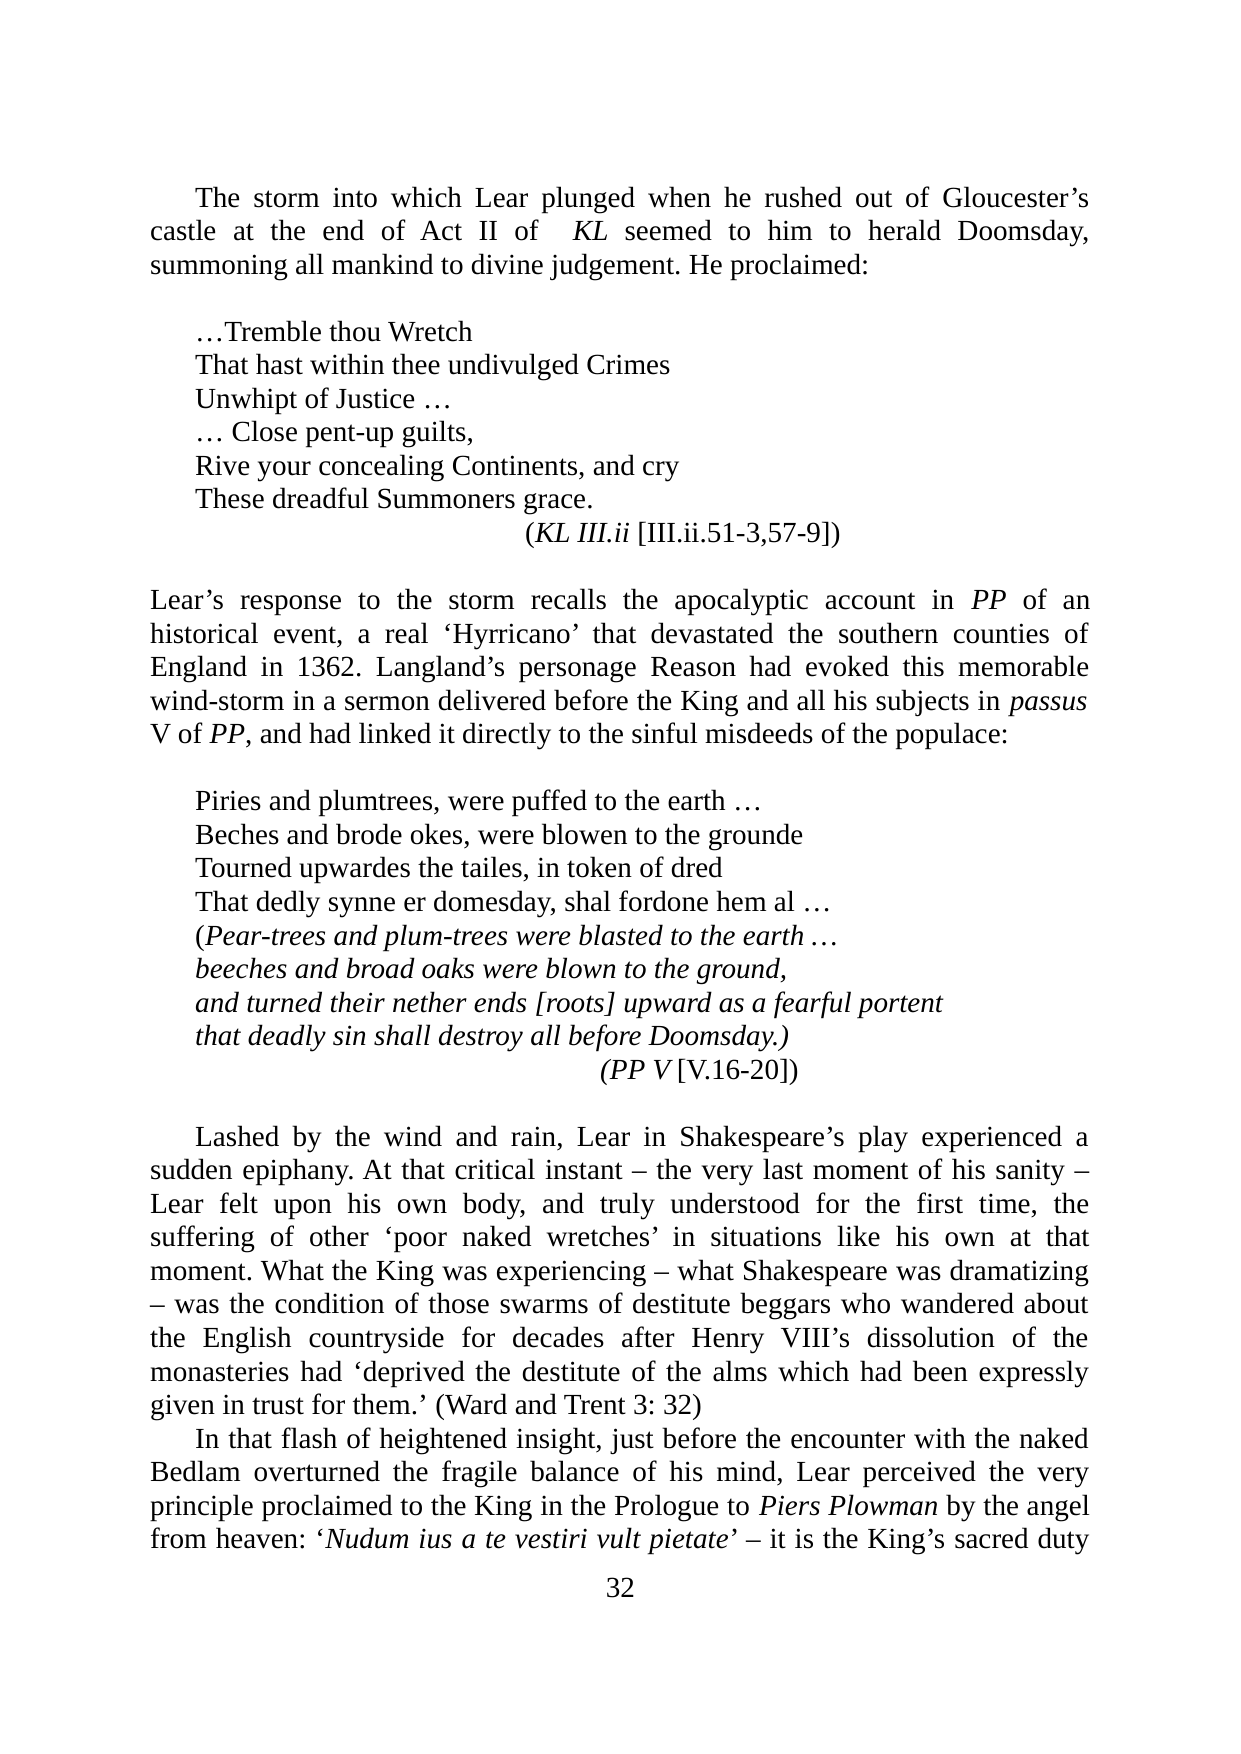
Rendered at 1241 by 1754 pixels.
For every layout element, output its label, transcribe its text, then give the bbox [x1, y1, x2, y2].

text Rive your concealing Continents, and cry [150, 448, 1090, 482]
text That dedly synne er domesday, shal fordone hem al … [150, 884, 1090, 918]
text and turned their nether ends [roots] upward as a fearful portent [150, 985, 1090, 1018]
text …Tremble thou Wretch [150, 314, 1090, 347]
text Piries and plumtrees, were puffed to the earth … [150, 783, 1090, 817]
text Unwhipt of Justice … [150, 381, 1090, 414]
text Lashed by the wind and rain, Lear in Shakespeare’s play experienced a sudden epiphany. At that critical instant – the very last moment of his sanity – Lear felt upon his own body, and truly understood for the first time, the suffering of other ‘poor naked wretches’ in situations like his own at that moment. What the King was experiencing – what Shakespeare was dramatizing – was the condition of those swarms of destitute beggars who wandered about the English countryside for decades after Henry VIII’s dissolution of the monasteries had ‘deprived the destitute of the alms which had been expressly given in trust for them.’ (Ward and Trent 3: 32) [150, 1119, 1090, 1421]
text Lear’s response to the storm recalls the apocalyptic account in PP of an historical event, a real ‘Hyrricano’ that devastated the southern counties of England in 1362. Langland’s personage Reason had evoked this memorable wind-storm in a sermon delivered before the King and all his subjects in passus V of PP, and had linked it directly to the sinful misdeeds of the populace: [150, 582, 1090, 750]
text that deadly sin shall destroy all before Doomsday.) [150, 1018, 1090, 1052]
text These dreadful Summoners grace. [150, 482, 1090, 515]
text … Close pent-up guilts, [150, 414, 1090, 448]
text The storm into which Lear plunged when he rushed out of Gloucester’s castle at the end of Act II of KL seemed to him to herald Doomsday, summoning all mankind to divine judgement. He proclaimed: [150, 180, 1090, 280]
text In that flash of heightened insight, just before the encounter with the naked Bedlam overturned the fragile balance of his mind, Lear perceived the very principle proclaimed to the King in the Prologue to Piers Plowman by the angel from heaven: ‘Nudum ius a te vestiri vult pietate’ – it is the King’s sacred duty [150, 1421, 1090, 1555]
text That hast within thee undivulged Crimes [150, 347, 1090, 381]
text (KL III.ii [III.ii.51-3,57-9]) [150, 515, 1090, 549]
text Tourned upwardes the tailes, in token of dred [150, 851, 1090, 884]
text Beches and brode okes, were blowen to the grounde [150, 817, 1090, 851]
text (PP V [V.16-20]) [150, 1052, 1090, 1085]
text beeches and broad oaks were blown to the ground, [150, 951, 1090, 985]
text (Pear-trees and plum-trees were blasted to the earth … [150, 918, 1090, 951]
